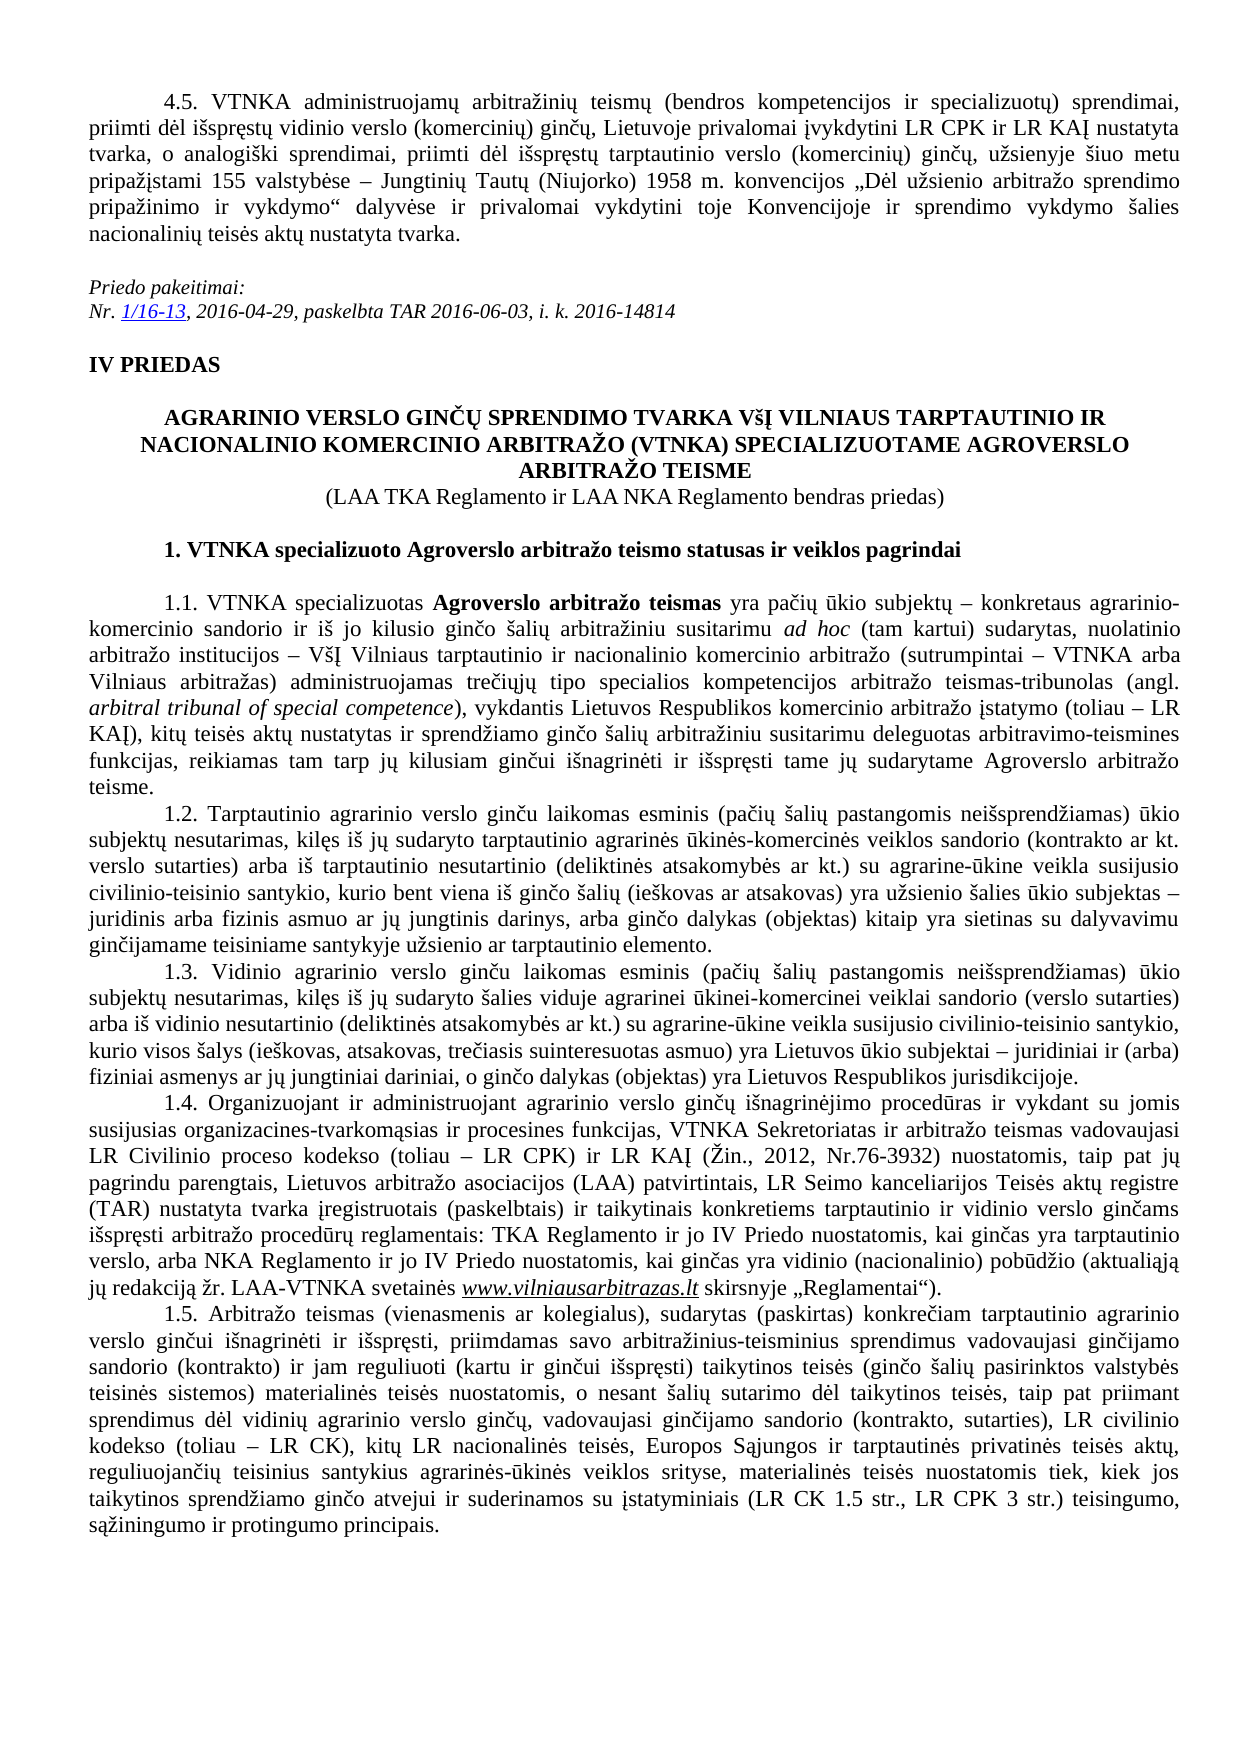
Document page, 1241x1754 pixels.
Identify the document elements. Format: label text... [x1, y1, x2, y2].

text AGRARINIO VERSLO GINČŲ SPRENDIMO TVARKA VšĮ VILNIAUS TARPTAUTINIO IR NACIONALINIO KOMERCINIO ARBITRAŽO (VTNKA) SPECIALIZUOTAME AGROVERSLO ARBITRAŽO TEISME [89, 404, 1181, 483]
text Nr. 1/16-13, 2016-04-29, paskelbta TAR 2016-06-03, i. k. 2016-14814 [89, 299, 1181, 323]
text 1. VTNKA specializuoto Agroverslo arbitražo teismo statusas ir veiklos pagrindai [89, 536, 1181, 562]
text IV PRIEDAS [89, 352, 1181, 378]
text 1.2. Tarptautinio agrarinio verslo ginču laikomas esminis (pačių šalių pastangomis neišsprendžiamas) ūkio subjektų nesutarimas, kilęs iš jų sudaryto tarptautinio agrarinės ūkinės-komercinės veiklos sandorio (kontrakto ar kt. verslo sutarties) arba iš tarptautinio nesutartinio (deliktinės atsakomybės ar kt.) su agrarine-ūkine veikla susijusio civilinio-teisinio santykio, kurio bent viena iš ginčo šalių (ieškovas ar atsakovas) yra užsienio šalies ūkio subjektas – juridinis arba fizinis asmuo ar jų jungtinis darinys, arba ginčo dalykas (objektas) kitaip yra sietinas su dalyvavimu ginčijamame teisiniame santykyje užsienio ar tarptautinio elemento. [89, 799, 1181, 958]
text 1.5. Arbitražo teismas (vienasmenis ar kolegialus), sudarytas (paskirtas) konkrečiam tarptautinio agrarinio verslo ginčui išnagrinėti ir išspręsti, priimdamas savo arbitražinius-teisminius sprendimus vadovaujasi ginčijamo sandorio (kontrakto) ir jam reguliuoti (kartu ir ginčui išspręsti) taikytinos teisės (ginčo šalių pasirinktos valstybės teisinės sistemos) materialinės teisės nuostatomis, o nesant šalių sutarimo dėl taikytinos teisės, taip pat priimant sprendimus dėl vidinių agrarinio verslo ginčų, vadovaujasi ginčijamo sandorio (kontrakto, sutarties), LR civilinio kodekso (toliau – LR CK), kitų LR nacionalinės teisės, Europos Sąjungos ir tarptautinės privatinės teisės aktų, reguliuojančių teisinius santykius agrarinės-ūkinės veiklos srityse, materialinės teisės nuostatomis tiek, kiek jos taikytinos sprendžiamo ginčo atvejui ir suderinamos su įstatyminiais (LR CK 1.5 str., LR CPK 3 str.) teisingumo, sąžiningumo ir protingumo principais. [89, 1300, 1181, 1537]
text Priedo pakeitimai: [89, 275, 1181, 299]
text 1.3. Vidinio agrarinio verslo ginču laikomas esminis (pačių šalių pastangomis neišsprendžiamas) ūkio subjektų nesutarimas, kilęs iš jų sudaryto šalies viduje agrarinei ūkinei-komercinei veiklai sandorio (verslo sutarties) arba iš vidinio nesutartinio (deliktinės atsakomybės ar kt.) su agrarine-ūkine veikla susijusio civilinio-teisinio santykio, kurio visos šalys (ieškovas, atsakovas, trečiasis suinteresuotas asmuo) yra Lietuvos ūkio subjektai – juridiniai ir (arba) fiziniai asmenys ar jų jungtiniai dariniai, o ginčo dalykas (objektas) yra Lietuvos Respublikos jurisdikcijoje. [89, 958, 1181, 1089]
text 1.4. Organizuojant ir administruojant agrarinio verslo ginčų išnagrinėjimo procedūras ir vykdant su jomis susijusias organizacines-tvarkomąsias ir procesines funkcijas, VTNKA Sekretoriatas ir arbitražo teismas vadovaujasi LR Civilinio proceso kodekso (toliau – LR CPK) ir LR KAĮ (Žin., 2012, Nr.76-3932) nuostatomis, taip pat jų pagrindu parengtais, Lietuvos arbitražo asociacijos (LAA) patvirtintais, LR Seimo kanceliarijos Teisės aktų registre (TAR) nustatyta tvarka įregistruotais (paskelbtais) ir taikytinais konkretiems tarptautinio ir vidinio verslo ginčams išspręsti arbitražo procedūrų reglamentais: TKA Reglamento ir jo IV Priedo nuostatomis, kai ginčas yra tarptautinio verslo, arba NKA Reglamento ir jo IV Priedo nuostatomis, kai ginčas yra vidinio (nacionalinio) pobūdžio (aktualiąją jų redakciją žr. LAA-VTNKA svetainės www.vilniausarbitrazas.lt skirsnyje „Reglamentai“). [89, 1089, 1181, 1300]
text 1.1. VTNKA specializuotas Agroverslo arbitražo teismas yra pačių ūkio subjektų – konkretaus agrarinio-komercinio sandorio ir iš jo kilusio ginčo šalių arbitražiniu susitarimu ad hoc (tam kartui) sudarytas, nuolatinio arbitražo institucijos – VšĮ Vilniaus tarptautinio ir nacionalinio komercinio arbitražo (sutrumpintai – VTNKA arba Vilniaus arbitražas) administruojamas trečiųjų tipo specialios kompetencijos arbitražo teismas-tribunolas (angl. arbitral tribunal of special competence), vykdantis Lietuvos Respublikos komercinio arbitražo įstatymo (toliau – LR KAĮ), kitų teisės aktų nustatytas ir sprendžiamo ginčo šalių arbitražiniu susitarimu deleguotas arbitravimo-teismines funkcijas, reikiamas tam tarp jų kilusiam ginčui išnagrinėti ir išspręsti tame jų sudarytame Agroverslo arbitražo teisme. [89, 589, 1181, 799]
text (LAA TKA Reglamento ir LAA NKA Reglamento bendras priedas) [89, 483, 1181, 510]
text 4.5. VTNKA administruojamų arbitražinių teismų (bendros kompetencijos ir specializuotų) sprendimai, priimti dėl išspręstų vidinio verslo (komercinių) ginčų, Lietuvoje privalomai įvykdytini LR CPK ir LR KAĮ nustatyta tvarka, o analogiški sprendimai, priimti dėl išspręstų tarptautinio verslo (komercinių) ginčų, užsienyje šiuo metu pripažįstami 155 valstybėse – Jungtinių Tautų (Niujorko) 1958 m. konvencijos „Dėl užsienio arbitražo sprendimo pripažinimo ir vykdymo“ dalyvėse ir privalomai vykdytini toje Konvencijoje ir sprendimo vykdymo šalies nacionalinių teisės aktų nustatyta tvarka. [89, 88, 1181, 246]
